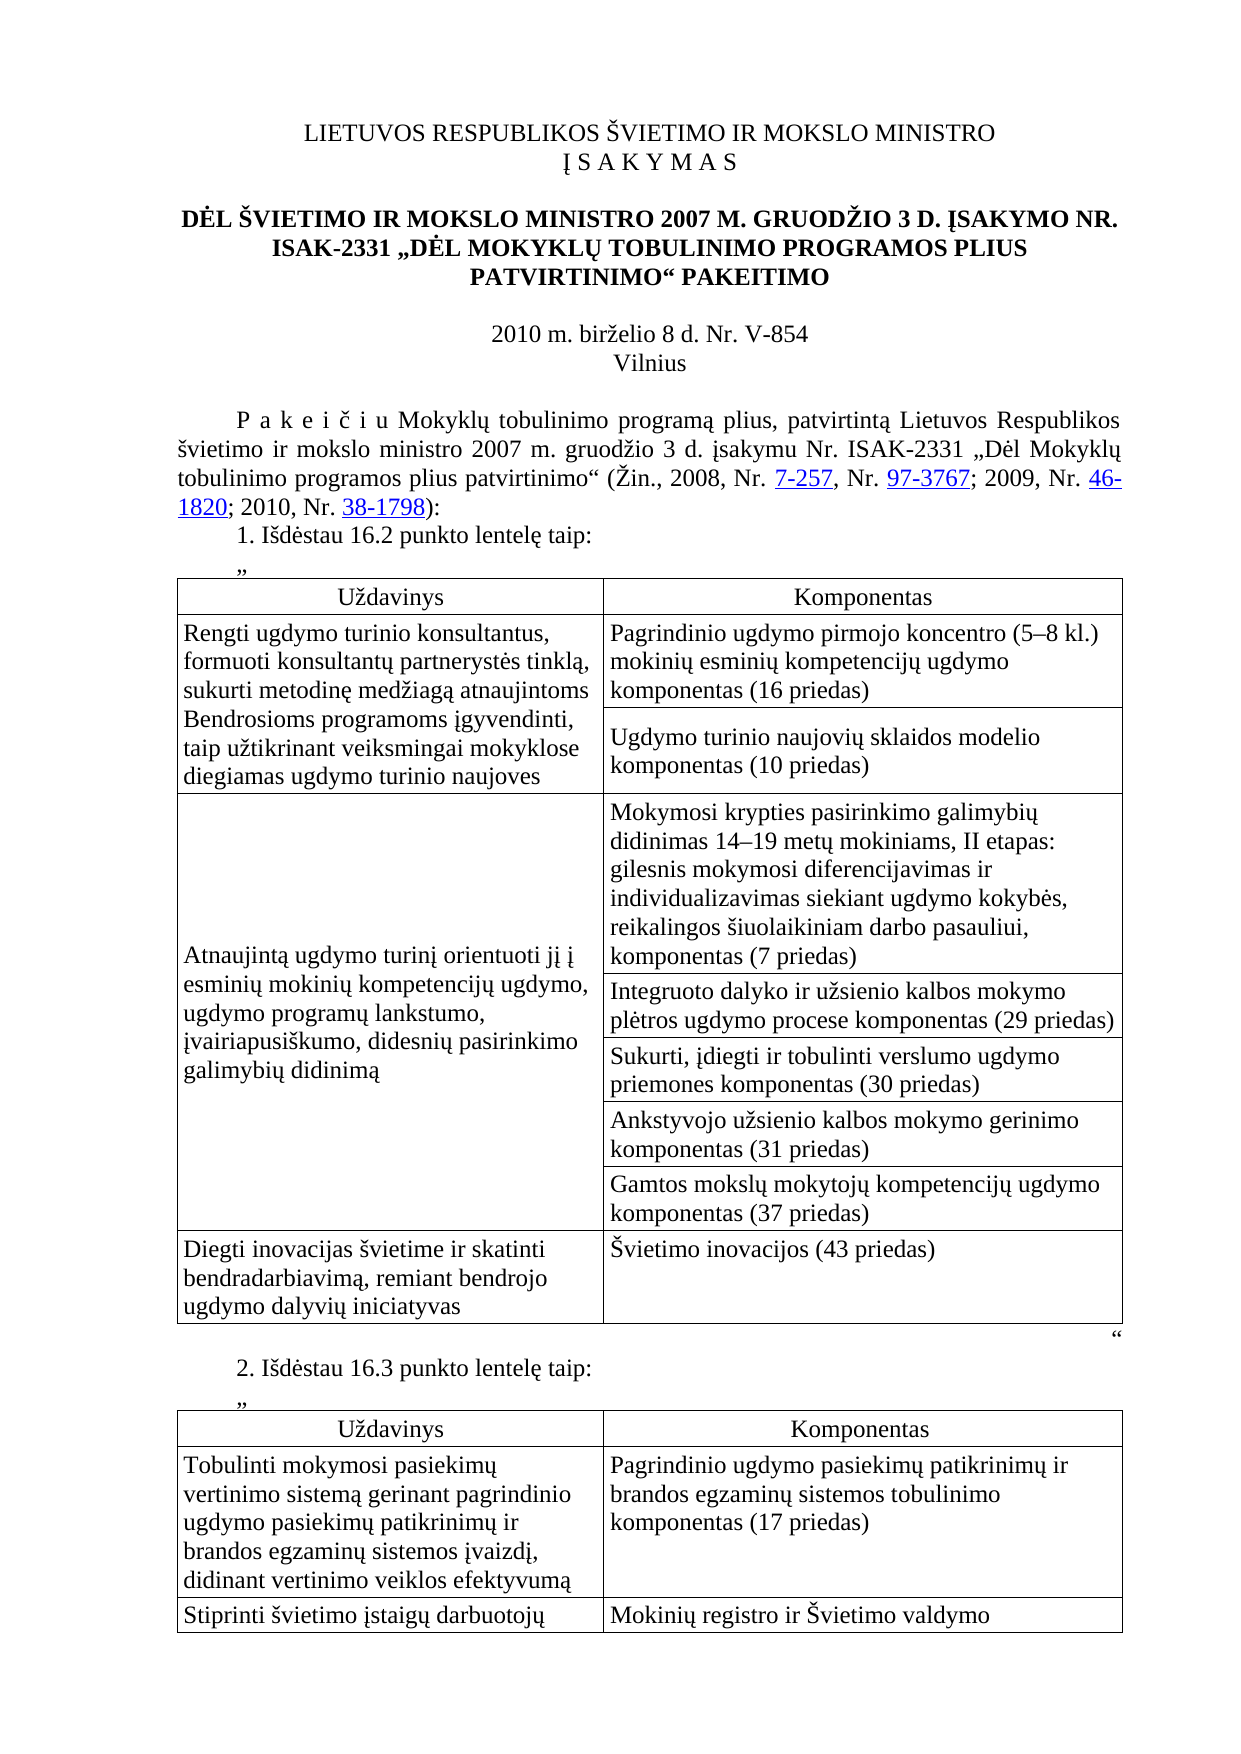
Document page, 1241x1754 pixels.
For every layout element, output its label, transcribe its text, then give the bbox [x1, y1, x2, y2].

text Vilnius [177, 348, 1122, 377]
table_cell Diegti inovacijas švietime ir skatinti bendradarbiavimą, remiant bendrojo ugdymo dalyvių iniciatyvas [178, 1231, 603, 1323]
text 1. Išdėstau 16.2 punkto lentelę taip: [177, 521, 1122, 549]
table_header Komponentas [604, 579, 1122, 614]
table_header Komponentas [604, 1411, 1122, 1446]
table_cell Integruoto dalyko ir užsienio kalbos mokymo plėtros ugdymo procese komponentas (29 priedas) [604, 974, 1122, 1037]
table_cell Mokinių registro ir Švietimo valdymo [604, 1598, 1122, 1632]
table_cell Mokymosi krypties pasirinkimo galimybių didinimas 14–19 metų mokiniams, II etapas: gilesnis mokymosi diferencijavimas ir individualizavimas siekiant ugdymo kokybės, reikalingos šiuolaikiniam darbo pasauliui, komponentas (7 priedas) [604, 794, 1122, 972]
table_cell Ugdymo turinio naujovių sklaidos modelio komponentas (10 priedas) [604, 708, 1122, 793]
text 2010 m. birželio 8 d. Nr. V-854 [177, 319, 1122, 348]
table_cell Rengti ugdymo turinio konsultantus, formuoti konsultantų partnerystės tinklą, sukurti metodinę medžiagą atnaujintoms Bendrosioms programoms įgyvendinti, taip užtikrinant veiksmingai mokyklose diegiamas ugdymo turinio naujoves [178, 615, 603, 793]
text Į S A K Y M A S [177, 147, 1122, 176]
text „ [177, 1382, 1122, 1410]
table_header Uždavinys [178, 579, 603, 614]
text “ [177, 1324, 1122, 1353]
text P a k e i č i u Mokyklų tobulinimo programą plius, patvirtintą Lietuvos Respublikos švietimo ir mokslo ministro 2007 m. gruodžio 3 d. įsakymu Nr. ISAK-2331 „Dėl Mokyklų tobulinimo programos plius patvirtinimo“ (Žin., 2008, Nr. 7-257, Nr. 97-3767; 2009, Nr. 46-1820; 2010, Nr. 38-1798): [177, 406, 1122, 521]
text 2. Išdėstau 16.3 punkto lentelę taip: [177, 1353, 1122, 1382]
table_cell Švietimo inovacijos (43 priedas) [604, 1231, 1122, 1323]
table_header Uždavinys [178, 1411, 603, 1446]
table_cell Stiprinti švietimo įstaigų darbuotojų [178, 1598, 603, 1632]
table_cell Sukurti, įdiegti ir tobulinti verslumo ugdymo priemones komponentas (30 priedas) [604, 1038, 1122, 1101]
table_cell Pagrindinio ugdymo pirmojo koncentro (5–8 kl.) mokinių esminių kompetencijų ugdymo komponentas (16 priedas) [604, 615, 1122, 707]
text DĖL ŠVIETIMO IR MOKSLO MINISTRO 2007 M. GRUODŽIO 3 D. ĮSAKYMO Nr. ISAK-2331 „DĖL MOKYKLŲ TOBULINIMO PROGRAMOS PLIUS PATVIRTINIMO“ PAKEITIMO [177, 204, 1122, 291]
table_cell Gamtos mokslų mokytojų kompetencijų ugdymo komponentas (37 priedas) [604, 1167, 1122, 1230]
text LIETUVOS RESPUBLIKOS ŠVIETIMO IR MOKSLO MINISTRO [177, 118, 1122, 147]
table_cell Pagrindinio ugdymo pasiekimų patikrinimų ir brandos egzaminų sistemos tobulinimo komponentas (17 priedas) [604, 1447, 1122, 1597]
table_cell Atnaujintą ugdymo turinį orientuoti jį į esminių mokinių kompetencijų ugdymo, ugdymo programų lankstumo, įvairiapusiškumo, didesnių pasirinkimo galimybių didinimą [178, 794, 603, 1230]
table_cell Ankstyvojo užsienio kalbos mokymo gerinimo komponentas (31 priedas) [604, 1102, 1122, 1166]
table_cell Tobulinti mokymosi pasiekimų vertinimo sistemą gerinant pagrindinio ugdymo pasiekimų patikrinimų ir brandos egzaminų sistemos įvaizdį, didinant vertinimo veiklos efektyvumą [178, 1447, 603, 1597]
text „ [177, 549, 1122, 578]
